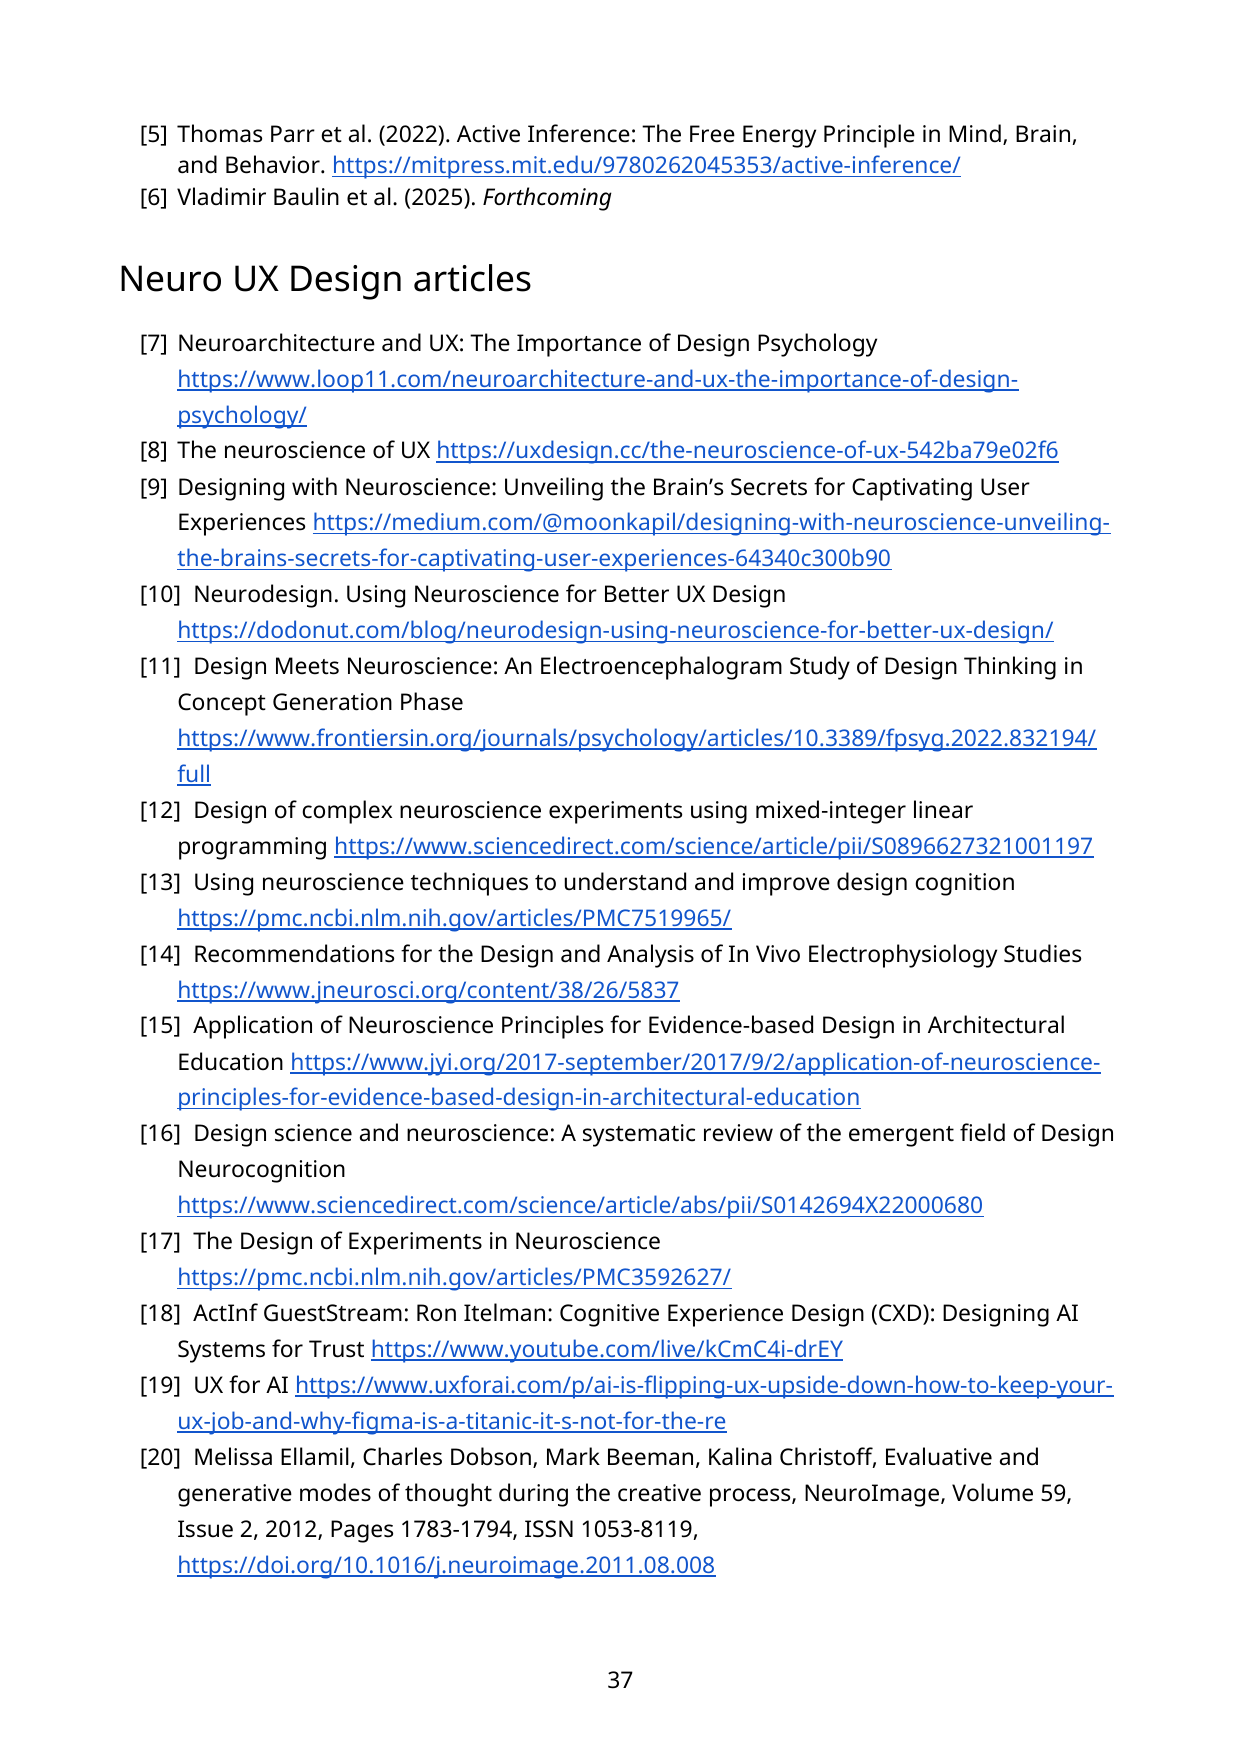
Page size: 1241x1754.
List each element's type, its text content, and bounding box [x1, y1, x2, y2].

list Neurodesign. Using Neuroscience for Better UX Design https://dodonut.com/blog/neurodesign-using-neuroscience-for-better-ux-design/ [139, 578, 1122, 645]
list Design science and neuroscience: A systematic review of the emergent field of Design Neurocognition https://www.sciencedirect.com/science/article/abs/pii/S0142694X22000680 [139, 1117, 1122, 1220]
list UX for AI https://www.uxforai.com/p/ai-is-flipping-ux-upside-down-how-to-keep-your-ux-job-and-why-figma-is-a-titanic-it-s-not-for-the-re [139, 1369, 1122, 1436]
list Vladimir Baulin et al. (2025). Forthcoming [139, 181, 1122, 212]
list The neuroscience of UX https://uxdesign.cc/the-neuroscience-of-ux-542ba79e02f6 [139, 434, 1122, 466]
subtitle Neuro UX Design articles [118, 253, 1122, 302]
list ActInf GuestStream: Ron Itelman: Cognitive Experience Design (CXD): Designing AI Systems for Trust https://www.youtube.com/live/kCmC4i-drEY [139, 1297, 1122, 1364]
list Thomas Parr et al. (2022). Active Inference: The Free Energy Principle in Mind, Brain, and Behavior. https://mitpress.mit.edu/9780262045353/active-inference/ [139, 118, 1122, 181]
list Design of complex neuroscience experiments using mixed-integer linear programming https://www.sciencedirect.com/science/article/pii/S0896627321001197 [139, 794, 1122, 861]
list Application of Neuroscience Principles for Evidence-based Design in Architectural Education https://www.jyi.org/2017-september/2017/9/2/application-of-neuroscience-principles-for-evidence-based-design-in-architectural-education [139, 1009, 1122, 1113]
list Using neuroscience techniques to understand and improve design cognition https://pmc.ncbi.nlm.nih.gov/articles/PMC7519965/ [139, 866, 1122, 933]
list Design Meets Neuroscience: An Electroencephalogram Study of Design Thinking in Concept Generation Phase https://www.frontiersin.org/journals/psychology/articles/10.3389/fpsyg.2022.832194/full [139, 650, 1122, 789]
list Melissa Ellamil, Charles Dobson, Mark Beeman, Kalina Christoff, Evaluative and generative modes of thought during the creative process, NeuroImage, Volume 59, Issue 2, 2012, Pages 1783-1794, ISSN 1053-8119, https://doi.org/10.1016/j.neuroimage.2011.08.008 [139, 1441, 1122, 1580]
list Neuroarchitecture and UX: The Importance of Design Psychology https://www.loop11.com/neuroarchitecture-and-ux-the-importance-of-design-psychology/ [139, 327, 1122, 430]
list The Design of Experiments in Neuroscience https://pmc.ncbi.nlm.nih.gov/articles/PMC3592627/ [139, 1225, 1122, 1292]
list Recommendations for the Design and Analysis of In Vivo Electrophysiology Studies https://www.jneurosci.org/content/38/26/5837 [139, 938, 1122, 1005]
list Designing with Neuroscience: Unveiling the Brain’s Secrets for Captivating User Experiences https://medium.com/@moonkapil/designing-with-neuroscience-unveiling-the-brains-secrets-for-captivating-user-experiences-64340c300b90 [139, 470, 1122, 573]
